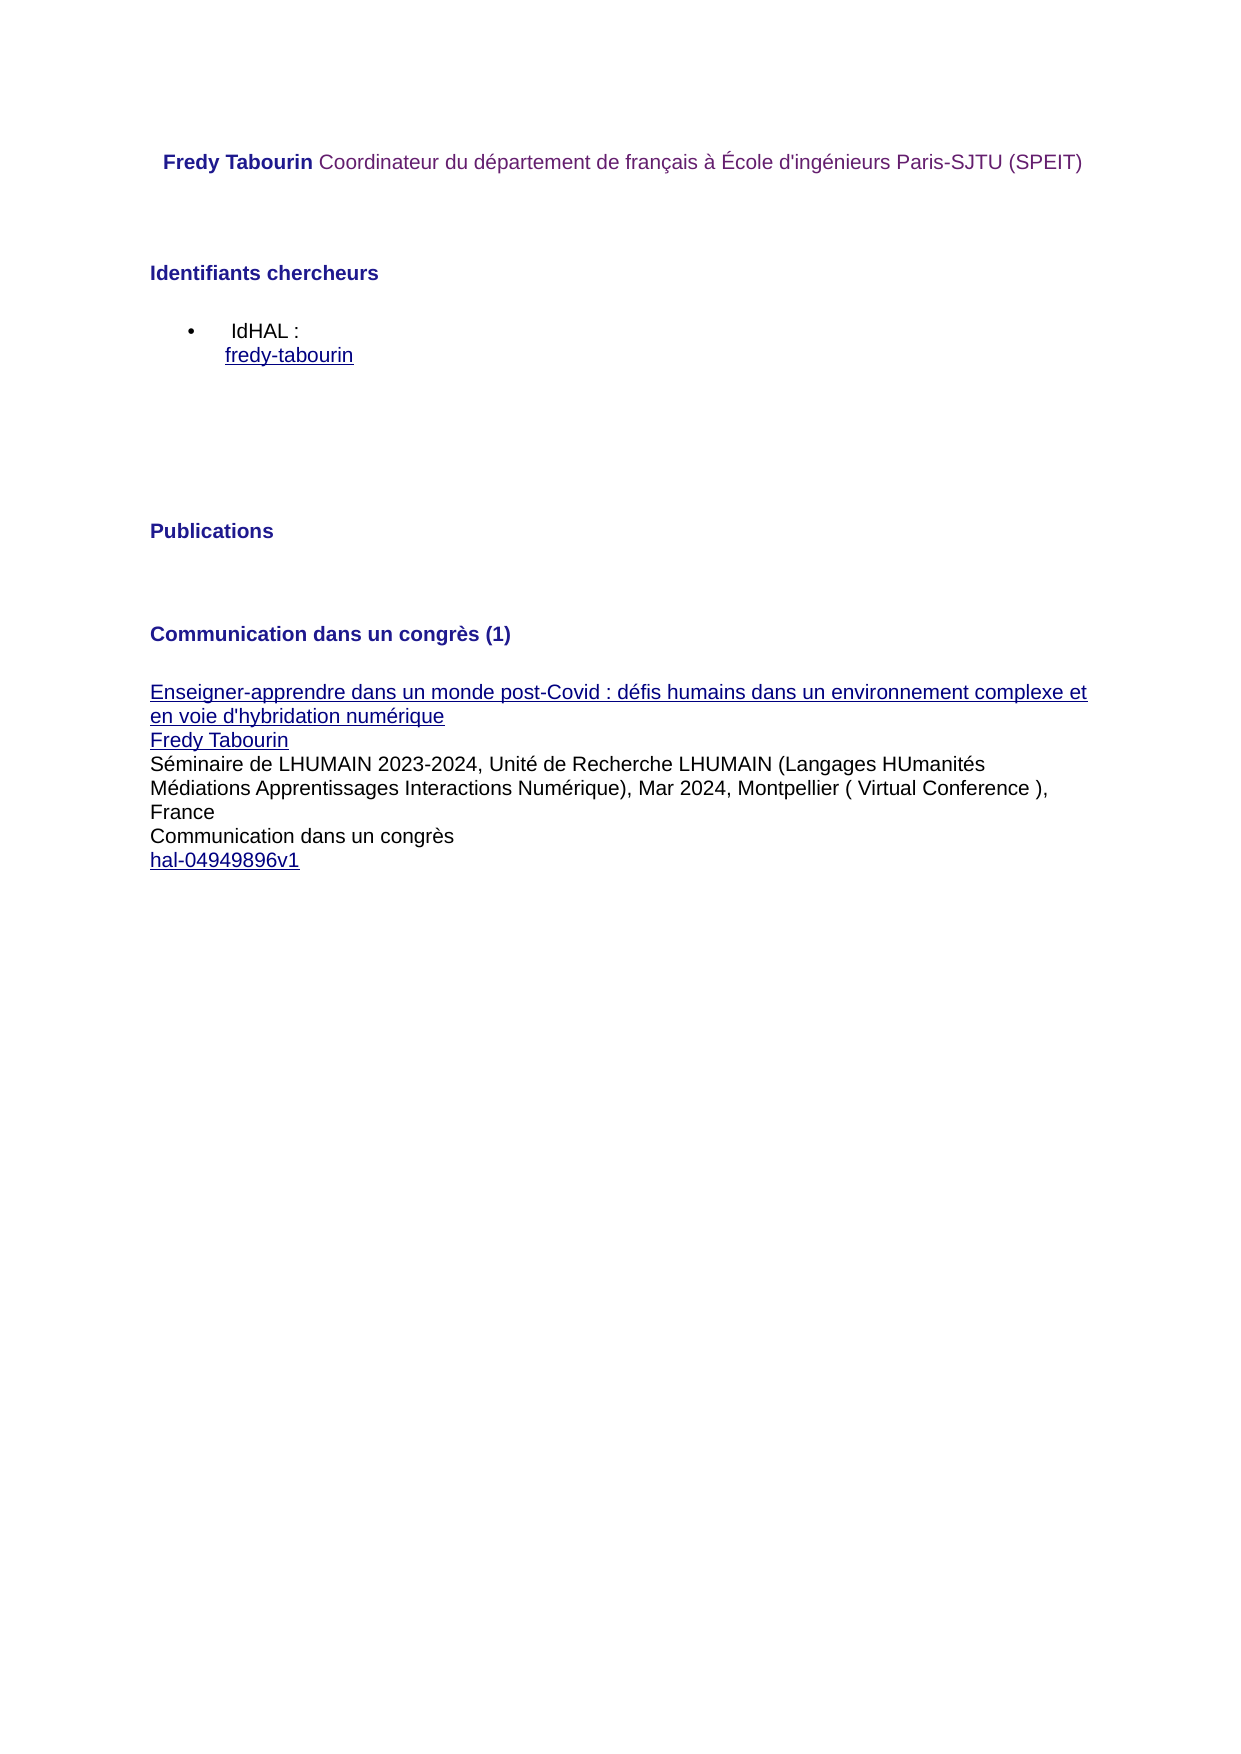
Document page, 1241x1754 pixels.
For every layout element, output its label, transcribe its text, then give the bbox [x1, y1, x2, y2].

subtitle Identifiants chercheurs [150, 260, 1090, 284]
subtitle Communication dans un congrès (1) [150, 622, 1090, 646]
subtitle Publications [150, 519, 1090, 543]
table_header Enseigner-apprendre dans un monde post-Covid : défis humains dans un environnement complexe et en voie d'hybridation numérique Fredy Tabourin Séminaire de LHUMAIN 2023-2024, Unité de Recherche LHUMAIN (Langages HUmanités Médiations Apprentissages Interactions Numérique), Mar 2024, Montpellier ( Virtual Conference ), France Communication dans un congrès hal-04949896v1 [150, 680, 1090, 872]
subtitle Fredy Tabourin Coordinateur du département de français à École d'ingénieurs Paris-SJTU (SPEIT) [150, 150, 1090, 174]
list IdHAL : [187, 319, 1090, 343]
list fredy-tabourin [187, 343, 1090, 367]
